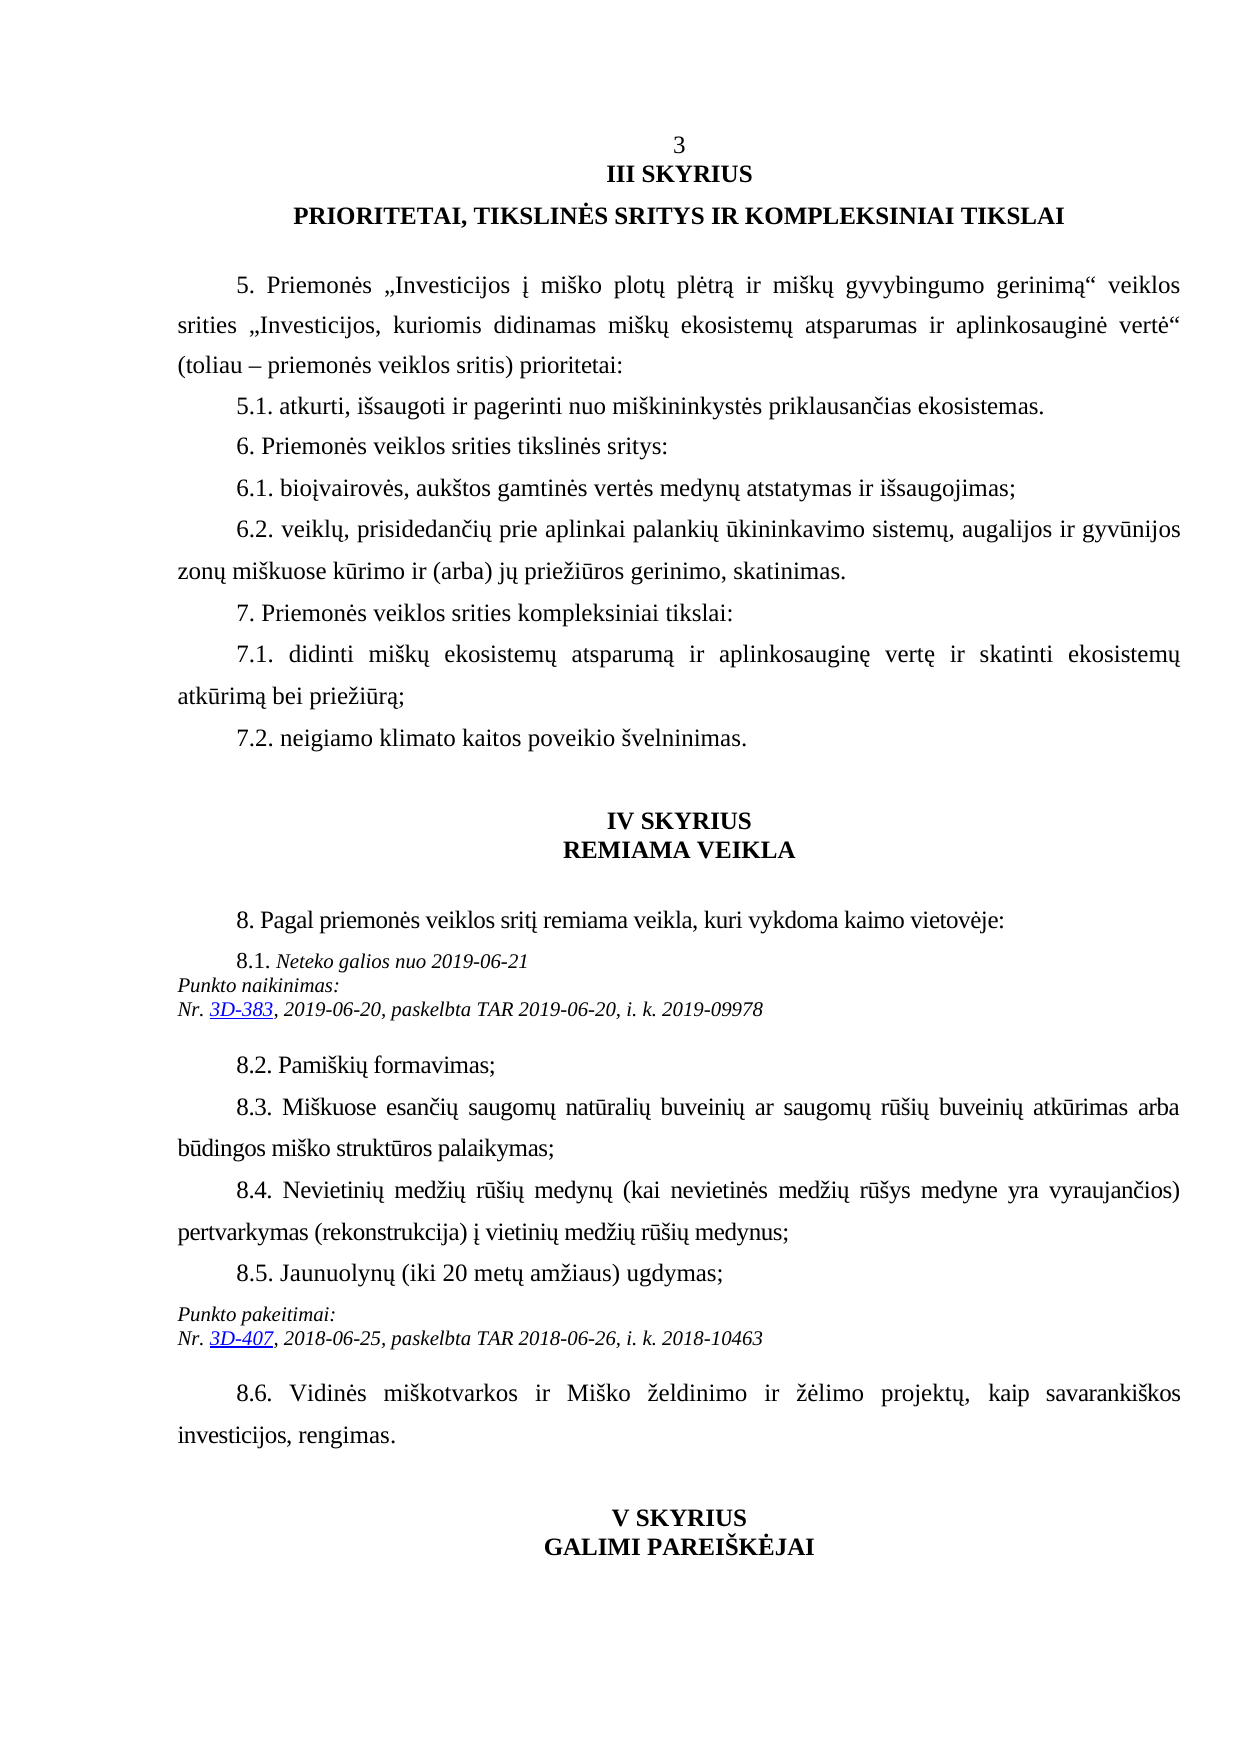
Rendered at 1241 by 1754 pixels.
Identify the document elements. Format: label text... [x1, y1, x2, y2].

text PRIORITETAI, TIKSLINĖS SRITYS IR KOMPLEKSINIAI TIKSLAI [177, 201, 1181, 230]
text 7.2. neigiamo klimato kaitos poveikio švelninimas. [177, 723, 1181, 751]
text Punkto naikinimas: [177, 973, 1181, 997]
text 6.1. bioįvairovės, aukštos gamtinės vertės medynų atstatymas ir išsaugojimas; [177, 473, 1181, 501]
text Punkto pakeitimai: [177, 1302, 1181, 1326]
text 6. Priemonės veiklos srities tikslinės sritys: [177, 431, 1181, 460]
text III SKYRIUS [177, 159, 1181, 188]
text Nr. 3D-383, 2019-06-20, paskelbta TAR 2019-06-20, i. k. 2019-09978 [177, 997, 1181, 1021]
text 8.4. Nevietinių medžių rūšių medynų (kai nevietinės medžių rūšys medyne yra vyraujančios) pertvarkymas (rekonstrukcija) į vietinių medžių rūšių medynus; [177, 1175, 1181, 1246]
text 8.2. Pamiškių formavimas; [177, 1050, 1181, 1079]
text IV SKYRIUS [177, 806, 1181, 835]
text GALIMI PAREIŠKĖJAI [177, 1532, 1181, 1561]
text 5. Priemonės „Investicijos į miško plotų plėtrą ir miškų gyvybingumo gerinimą“ veiklos srities „Investicijos, kuriomis didinamas miškų ekosistemų atsparumas ir aplinkosauginė vertė“ (toliau – priemonės veiklos sritis) prioritetai: [177, 270, 1181, 379]
text REMIAMA VEIKLA [177, 835, 1181, 863]
text V SKYRIUS [177, 1503, 1181, 1532]
text 7.1. didinti miškų ekosistemų atsparumą ir aplinkosauginę vertę ir skatinti ekosistemų atkūrimą bei priežiūrą; [177, 639, 1181, 710]
text 5.1. atkurti, išsaugoti ir pagerinti nuo miškininkystės priklausančias ekosistemas. [177, 391, 1181, 419]
text 7. Priemonės veiklos srities kompleksiniai tikslai: [177, 598, 1181, 626]
text 8.1. Neteko galios nuo 2019-06-21 [177, 947, 1181, 973]
text 8.6. Vidinės miškotvarkos ir Miško želdinimo ir žėlimo projektų, kaip savarankiškos investicijos, rengimas. [177, 1378, 1181, 1449]
text Nr. 3D-407, 2018-06-25, paskelbta TAR 2018-06-26, i. k. 2018-10463 [177, 1326, 1181, 1350]
text 6.2. veiklų, prisidedančių prie aplinkai palankių ūkininkavimo sistemų, augalijos ir gyvūnijos zonų miškuose kūrimo ir (arba) jų priežiūros gerinimo, skatinimas. [177, 514, 1181, 585]
text 8.3. Miškuose esančių saugomų natūralių buveinių ar saugomų rūšių buveinių atkūrimas arba būdingos miško struktūros palaikymas; [177, 1092, 1181, 1162]
text 8.5. Jaunuolynų (iki 20 metų amžiaus) ugdymas; [177, 1258, 1181, 1287]
text 8. Pagal priemonės veiklos sritį remiama veikla, kuri vykdoma kaimo vietovėje: [177, 905, 1181, 934]
